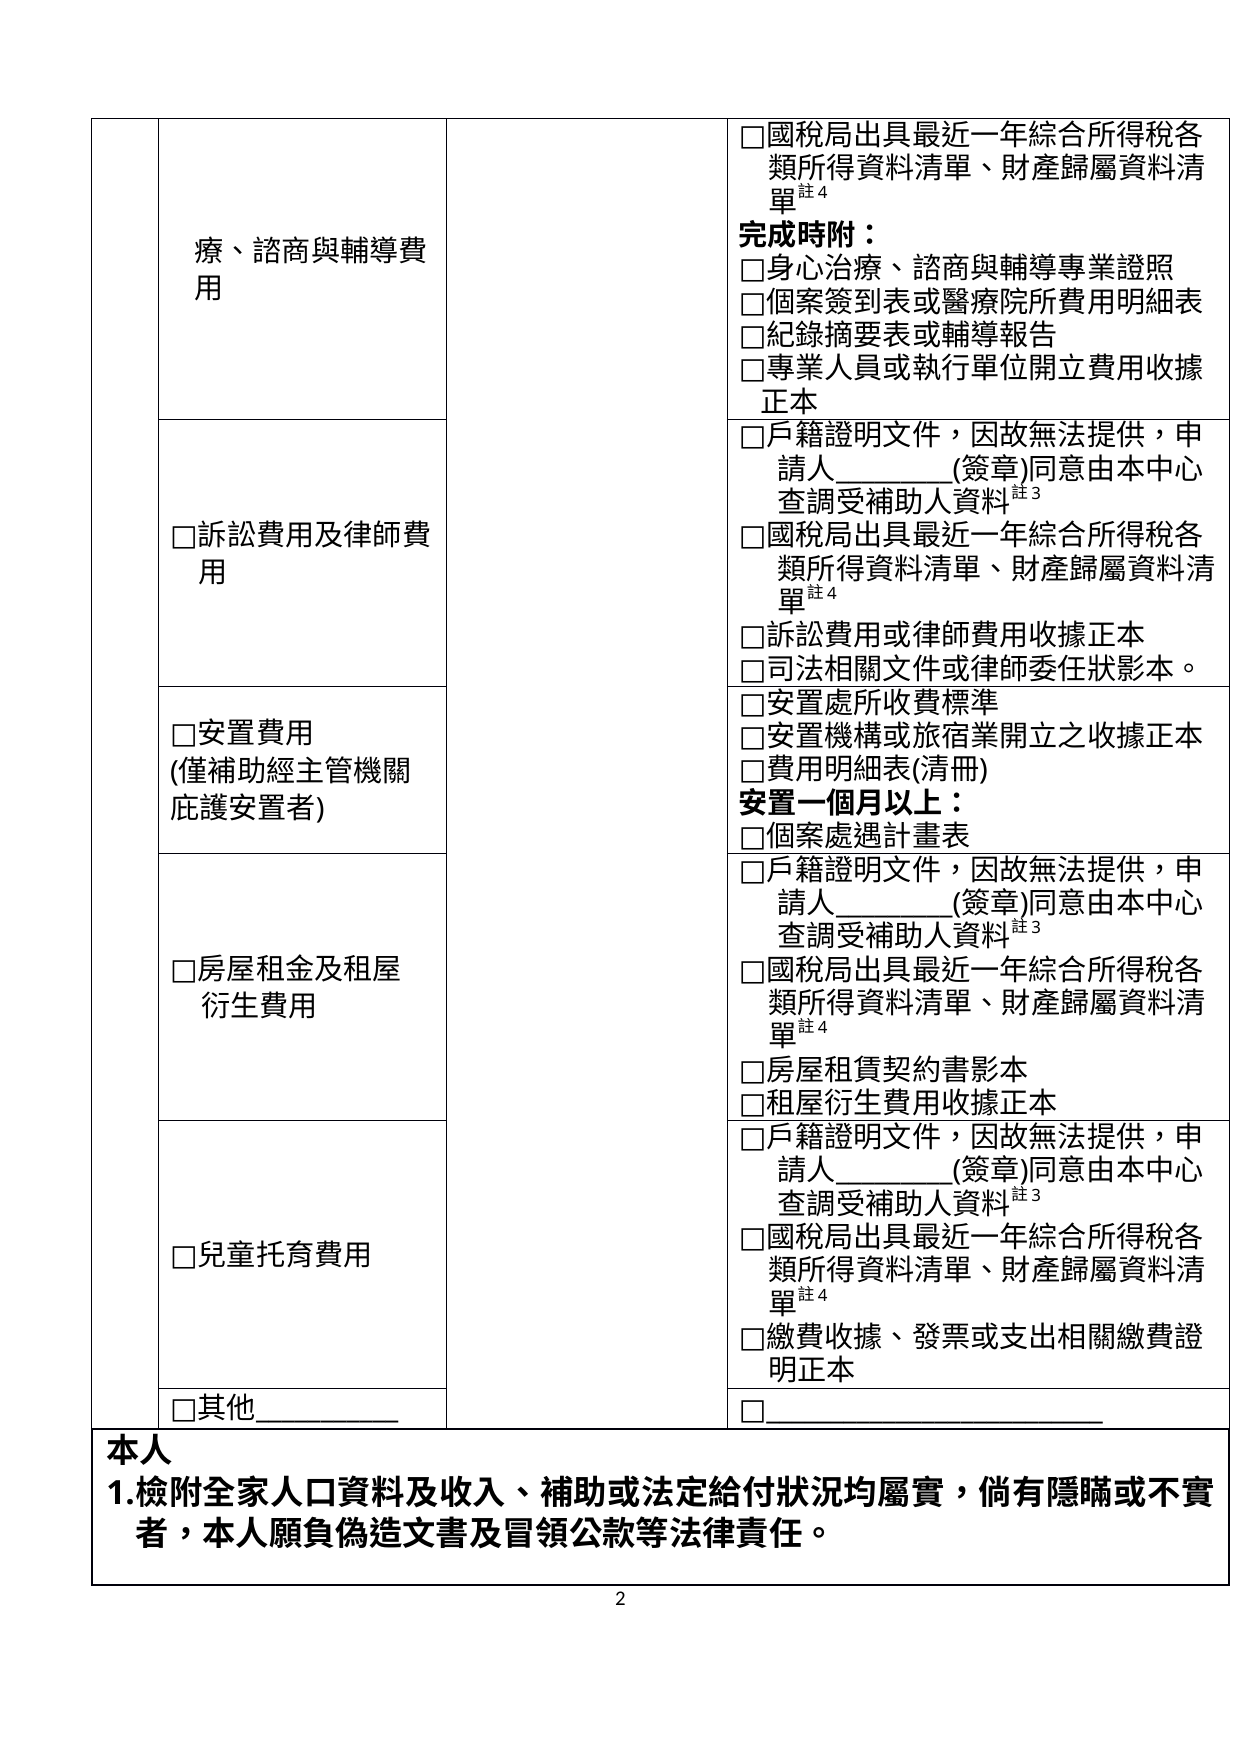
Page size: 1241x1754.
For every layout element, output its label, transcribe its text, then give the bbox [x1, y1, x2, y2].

table_cell □安置費用 (僅補助經主管機關庇護安置者) [159, 687, 446, 853]
table_cell 本人 1.檢附全家人口資料及收入、補助或法定給付狀況均屬實，倘有隱瞞或不實者，本人願負偽造文書及冒領公款等法律責任。 [93, 1430, 1228, 1583]
table_cell [447, 119, 727, 1428]
table_cell [92, 119, 158, 1428]
table_cell □__________________________ [728, 1389, 1229, 1428]
table_cell □其他___________ [159, 1389, 446, 1428]
table_cell □戶籍證明文件，因故無法提供，申請人_________(簽章)同意由本中心查調受補助人資料註3 □國稅局出具最近一年綜合所得稅各類所得資料清單、財產歸屬資料清單註4 □繳費收據、發票或支出相關繳費證明正本 [728, 1121, 1229, 1387]
table_cell 療、諮商與輔導費用 [159, 119, 446, 419]
table_cell □兒童托育費用 [159, 1121, 446, 1387]
table_cell □國稅局出具最近一年綜合所得稅各類所得資料清單、財產歸屬資料清單註4 完成時附： □身心治療、諮商與輔導專業證照 □個案簽到表或醫療院所費用明細表 □紀錄摘要表或輔導報告 □專業人員或執行單位開立費用收據正本 [728, 119, 1229, 419]
table_cell □安置處所收費標準 □安置機構或旅宿業開立之收據正本 □費用明細表(清冊) 安置一個月以上： □個案處遇計畫表 [728, 687, 1229, 853]
table_cell □房屋租金及租屋 衍生費用 [159, 854, 446, 1120]
table_cell □訴訟費用及律師費用 [159, 420, 446, 686]
table_cell □戶籍證明文件，因故無法提供，申請人_________(簽章)同意由本中心查調受補助人資料註3 □國稅局出具最近一年綜合所得稅各類所得資料清單、財產歸屬資料清單註4 □房屋租賃契約書影本 □租屋衍生費用收據正本 [728, 854, 1229, 1120]
table_cell □戶籍證明文件，因故無法提供，申請人_________(簽章)同意由本中心查調受補助人資料註3 □國稅局出具最近一年綜合所得稅各類所得資料清單、財產歸屬資料清單註4 □訴訟費用或律師費用收據正本 □司法相關文件或律師委任狀影本。 [728, 420, 1229, 686]
